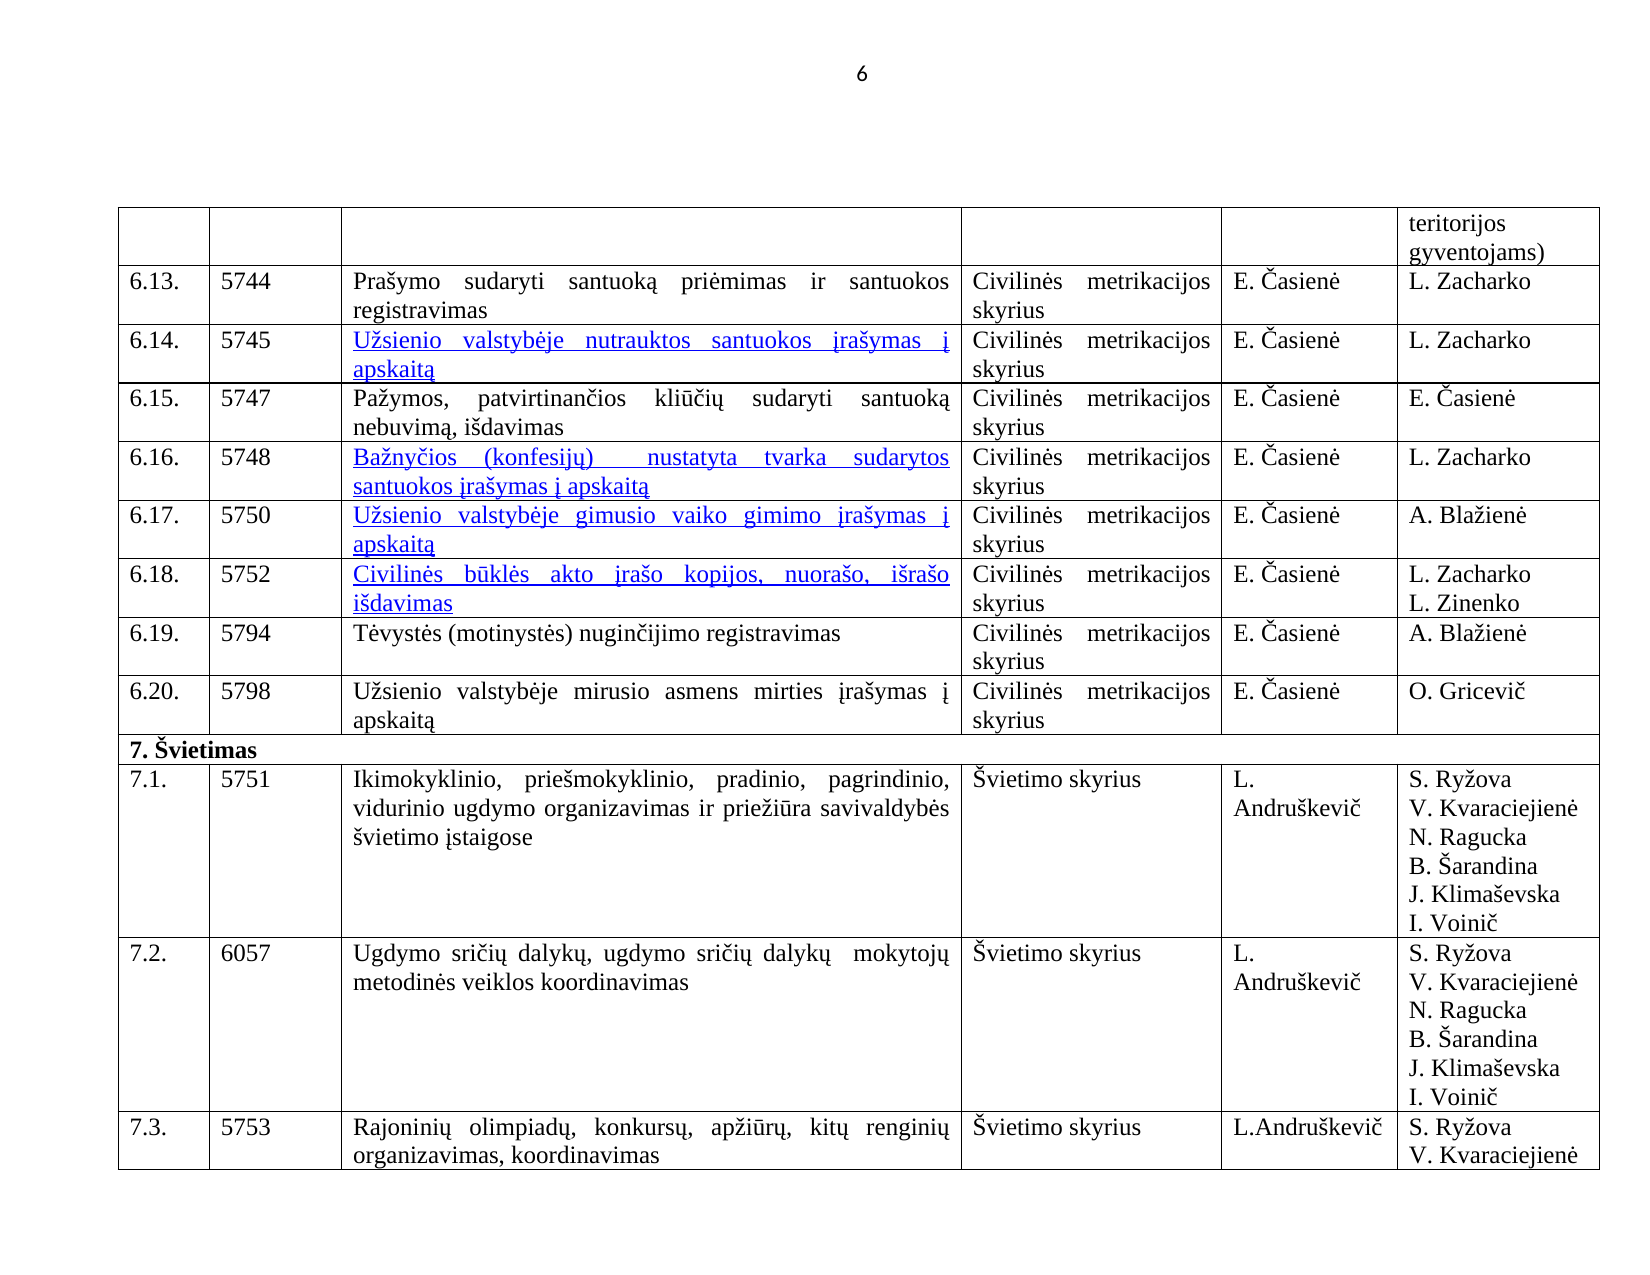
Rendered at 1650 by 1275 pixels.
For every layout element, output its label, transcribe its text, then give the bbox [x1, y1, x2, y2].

table_cell 6.20. [119, 676, 209, 734]
table_cell Pažymos, patvirtinančios kliūčių sudaryti santuoką nebuvimą, išdavimas [342, 384, 961, 441]
table_cell Civilinės metrikacijos skyrius [962, 618, 1221, 675]
table_cell Užsienio valstybėje nutrauktos santuokos įrašymas į apskaitą [342, 325, 961, 382]
table_cell teritorijos gyventojams) [1398, 208, 1599, 265]
table_cell 6057 [210, 938, 341, 1111]
table_cell 7. Švietimas [119, 735, 1599, 763]
table_cell 5753 [210, 1112, 341, 1169]
table_cell [210, 208, 341, 265]
table_cell E. Časienė [1222, 501, 1397, 558]
table_cell 6.15. [119, 384, 209, 441]
table_cell S. Ryžova V. Kvaraciejienė N. Ragucka B. Šarandina J. Klimaševska I. Voinič [1398, 765, 1599, 937]
table_cell 6.16. [119, 442, 209, 499]
table_cell L. Zacharko L. Zinenko [1398, 559, 1599, 617]
table_cell S. Ryžova V. Kvaraciejienė [1398, 1112, 1599, 1169]
table_cell E. Časienė [1222, 442, 1397, 499]
table_cell E. Časienė [1222, 559, 1397, 617]
table_cell 5747 [210, 384, 341, 441]
table_cell L. Andruškevič [1222, 765, 1397, 937]
table_cell 7.3. [119, 1112, 209, 1169]
table_cell Civilinės metrikacijos skyrius [962, 676, 1221, 734]
table_cell E. Časienė [1222, 325, 1397, 382]
table_cell S. Ryžova V. Kvaraciejienė N. Ragucka B. Šarandina J. Klimaševska I. Voinič [1398, 938, 1599, 1111]
table_cell [1222, 208, 1397, 265]
table_cell 5748 [210, 442, 341, 499]
table_cell E. Časienė [1398, 384, 1599, 441]
table_cell Civilinės metrikacijos skyrius [962, 501, 1221, 558]
table_cell Civilinės metrikacijos skyrius [962, 325, 1221, 382]
table_cell Užsienio valstybėje mirusio asmens mirties įrašymas į apskaitą [342, 676, 961, 734]
table_cell Civilinės metrikacijos skyrius [962, 266, 1221, 324]
table_cell Civilinės metrikacijos skyrius [962, 442, 1221, 499]
table_cell [962, 208, 1221, 265]
table_cell Švietimo skyrius [962, 1112, 1221, 1169]
table_cell L. Zacharko [1398, 442, 1599, 499]
table_cell Civilinės metrikacijos skyrius [962, 384, 1221, 441]
table_cell O. Gricevič [1398, 676, 1599, 734]
table_cell Prašymo sudaryti santuoką priėmimas ir santuokos registravimas [342, 266, 961, 324]
table_cell 5752 [210, 559, 341, 617]
table_cell 6.17. [119, 501, 209, 558]
table_cell L.Andruškevič [1222, 1112, 1397, 1169]
table_cell A. Blažienė [1398, 618, 1599, 675]
table_cell 5751 [210, 765, 341, 937]
table_cell 5794 [210, 618, 341, 675]
table_cell A. Blažienė [1398, 501, 1599, 558]
table_cell 5750 [210, 501, 341, 558]
table_cell E. Časienė [1222, 266, 1397, 324]
table_cell 5798 [210, 676, 341, 734]
table_cell 6.18. [119, 559, 209, 617]
table_cell Bažnyčios (konfesijų) nustatyta tvarka sudarytos santuokos įrašymas į apskaitą [342, 442, 961, 499]
table_cell Švietimo skyrius [962, 938, 1221, 1111]
table_cell L. Zacharko [1398, 266, 1599, 324]
table_cell [119, 208, 209, 265]
table_cell L. Zacharko [1398, 325, 1599, 382]
table_cell 6.19. [119, 618, 209, 675]
table_cell E. Časienė [1222, 676, 1397, 734]
table_cell Ikimokyklinio, priešmokyklinio, pradinio, pagrindinio, vidurinio ugdymo organizavimas ir priežiūra savivaldybės švietimo įstaigose [342, 765, 961, 937]
table_cell E. Časienė [1222, 618, 1397, 675]
table_cell Švietimo skyrius [962, 765, 1221, 937]
table_cell 5745 [210, 325, 341, 382]
table_cell Rajoninių olimpiadų, konkursų, apžiūrų, kitų renginių organizavimas, koordinavimas [342, 1112, 961, 1169]
table_cell 6.14. [119, 325, 209, 382]
table_cell 7.2. [119, 938, 209, 1111]
table_cell 5744 [210, 266, 341, 324]
table_cell [342, 208, 961, 265]
table_cell Civilinės metrikacijos skyrius [962, 559, 1221, 617]
table_cell Ugdymo sričių dalykų, ugdymo sričių dalykų mokytojų metodinės veiklos koordinavimas [342, 938, 961, 1111]
table_cell Tėvystės (motinystės) nuginčijimo registravimas [342, 618, 961, 675]
table_cell Civilinės būklės akto įrašo kopijos, nuorašo, išrašo išdavimas [342, 559, 961, 617]
table_cell 6.13. [119, 266, 209, 324]
table_cell Užsienio valstybėje gimusio vaiko gimimo įrašymas į apskaitą [342, 501, 961, 558]
table_cell L. Andruškevič [1222, 938, 1397, 1111]
table_cell E. Časienė [1222, 384, 1397, 441]
table_cell 7.1. [119, 765, 209, 937]
